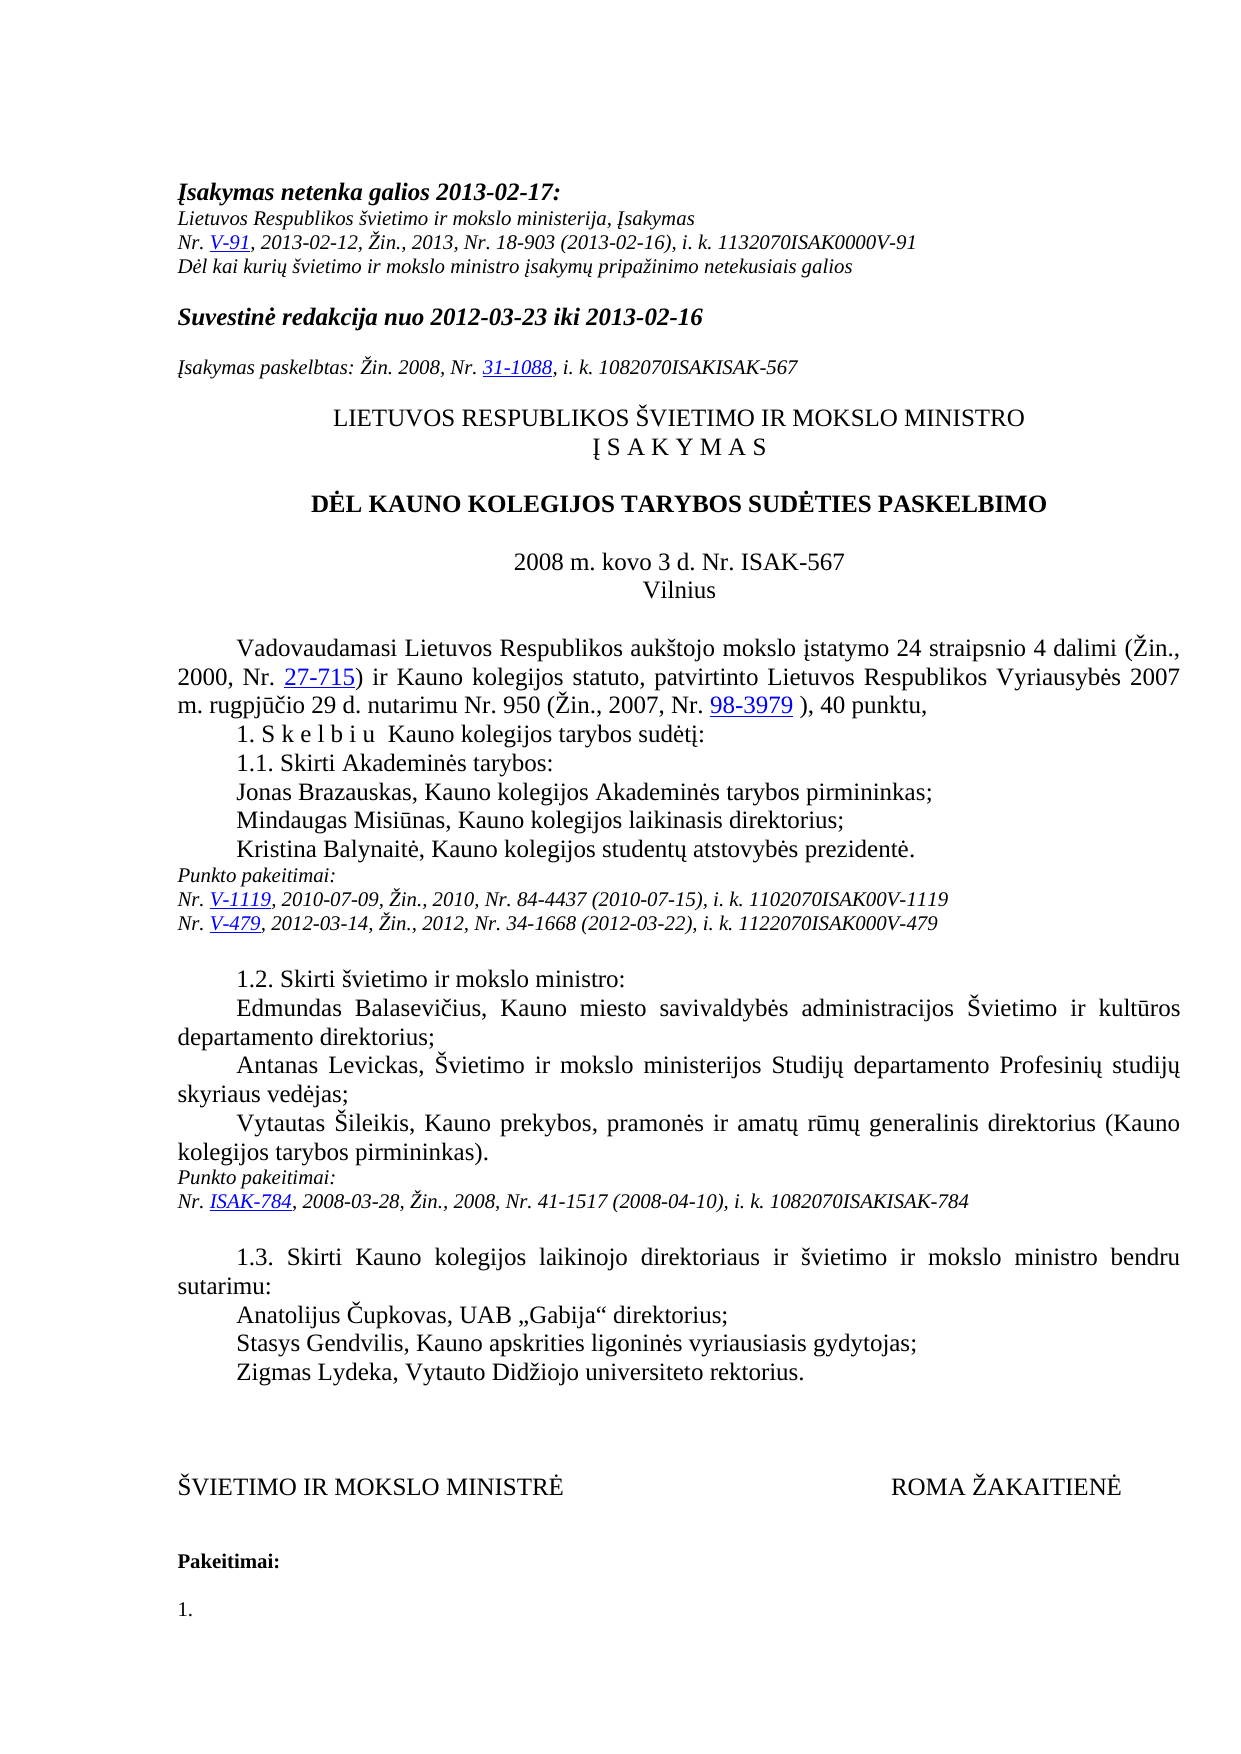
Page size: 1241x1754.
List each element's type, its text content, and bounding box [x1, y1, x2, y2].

text Vadovaudamasi Lietuvos Respublikos aukštojo mokslo įstatymo 24 straipsnio 4 dalimi (Žin., 2000, Nr. 27-715) ir Kauno kolegijos statuto, patvirtinto Lietuvos Respublikos Vyriausybės 2007 m. rugpjūčio 29 d. nutarimu Nr. 950 (Žin., 2007, Nr. 98-3979 ), 40 punktu, [177, 633, 1181, 719]
text Mindaugas Misiūnas, Kauno kolegijos laikinasis direktorius; [177, 806, 1181, 834]
text Nr. V-91, 2013-02-12, Žin., 2013, Nr. 18-903 (2013-02-16), i. k. 1132070ISAK0000V-91 [177, 230, 1181, 254]
text Stasys Gendvilis, Kauno apskrities ligoninės vyriausiasis gydytojas; [177, 1328, 1181, 1357]
text Edmundas Balasevičius, Kauno miesto savivaldybės administracijos Švietimo ir kultūros departamento direktorius; [177, 993, 1181, 1050]
text Įsakymas netenka galios 2013-02-17: [177, 177, 1181, 206]
text 1.3. Skirti Kauno kolegijos laikinojo direktoriaus ir švietimo ir mokslo ministro bendru sutarimu: [177, 1242, 1181, 1300]
text Dėl kai kurių švietimo ir mokslo ministro įsakymų pripažinimo netekusiais galios [177, 254, 1181, 278]
text 1.1. Skirti Akademinės tarybos: [177, 748, 1181, 777]
text Lietuvos Respublikos švietimo ir mokslo ministerija, Įsakymas [177, 206, 1181, 230]
text LIETUVOS RESPUBLIKOS ŠVIETIMO IR MOKSLO MINISTRO [177, 403, 1181, 432]
text Nr. V-1119, 2010-07-09, Žin., 2010, Nr. 84-4437 (2010-07-15), i. k. 1102070ISAK00V-1119 [177, 887, 1181, 911]
text ĮSAKYMAS [177, 432, 1181, 461]
text Nr. V-479, 2012-03-14, Žin., 2012, Nr. 34-1668 (2012-03-22), i. k. 1122070ISAK000V-479 [177, 911, 1181, 935]
text Kristina Balynaitė, Kauno kolegijos studentų atstovybės prezidentė. [177, 834, 1181, 863]
text Įsakymas paskelbtas: Žin. 2008, Nr. 31-1088, i. k. 1082070ISAKISAK-567 [177, 355, 1181, 379]
text Suvestinė redakcija nuo 2012-03-23 iki 2013-02-16 [177, 302, 1181, 331]
text ŠVIETIMO IR MOKSLO MINISTRĖ ROMA ŽAKAITIENĖ [177, 1472, 1181, 1501]
text Vilnius [177, 576, 1181, 604]
text Punkto pakeitimai: [177, 863, 1181, 887]
text 1. [177, 1597, 1181, 1621]
text Punkto pakeitimai: [177, 1165, 1181, 1189]
text Zigmas Lydeka, Vytauto Didžiojo universiteto rektorius. [177, 1357, 1181, 1386]
text Antanas Levickas, Švietimo ir mokslo ministerijos Studijų departamento Profesinių studijų skyriaus vedėjas; [177, 1050, 1181, 1108]
text Vytautas Šileikis, Kauno prekybos, pramonės ir amatų rūmų generalinis direktorius (Kauno kolegijos tarybos pirmininkas). [177, 1108, 1181, 1165]
text 1.2. Skirti švietimo ir mokslo ministro: [177, 964, 1181, 993]
text Jonas Brazauskas, Kauno kolegijos Akademinės tarybos pirmininkas; [177, 777, 1181, 806]
text Pakeitimai: [177, 1549, 1181, 1573]
text 2008 m. kovo 3 d. Nr. ISAK-567 [177, 547, 1181, 576]
text 1. Skelbiu Kauno kolegijos tarybos sudėtį: [177, 719, 1181, 748]
text DĖL KAUNO KOLEGIJOS TARYBOS SUDĖTIES PASKELBIMO [177, 489, 1181, 518]
text Anatolijus Čupkovas, UAB „Gabija“ direktorius; [177, 1300, 1181, 1328]
text Nr. ISAK-784, 2008-03-28, Žin., 2008, Nr. 41-1517 (2008-04-10), i. k. 1082070ISAKISAK-784 [177, 1189, 1181, 1213]
